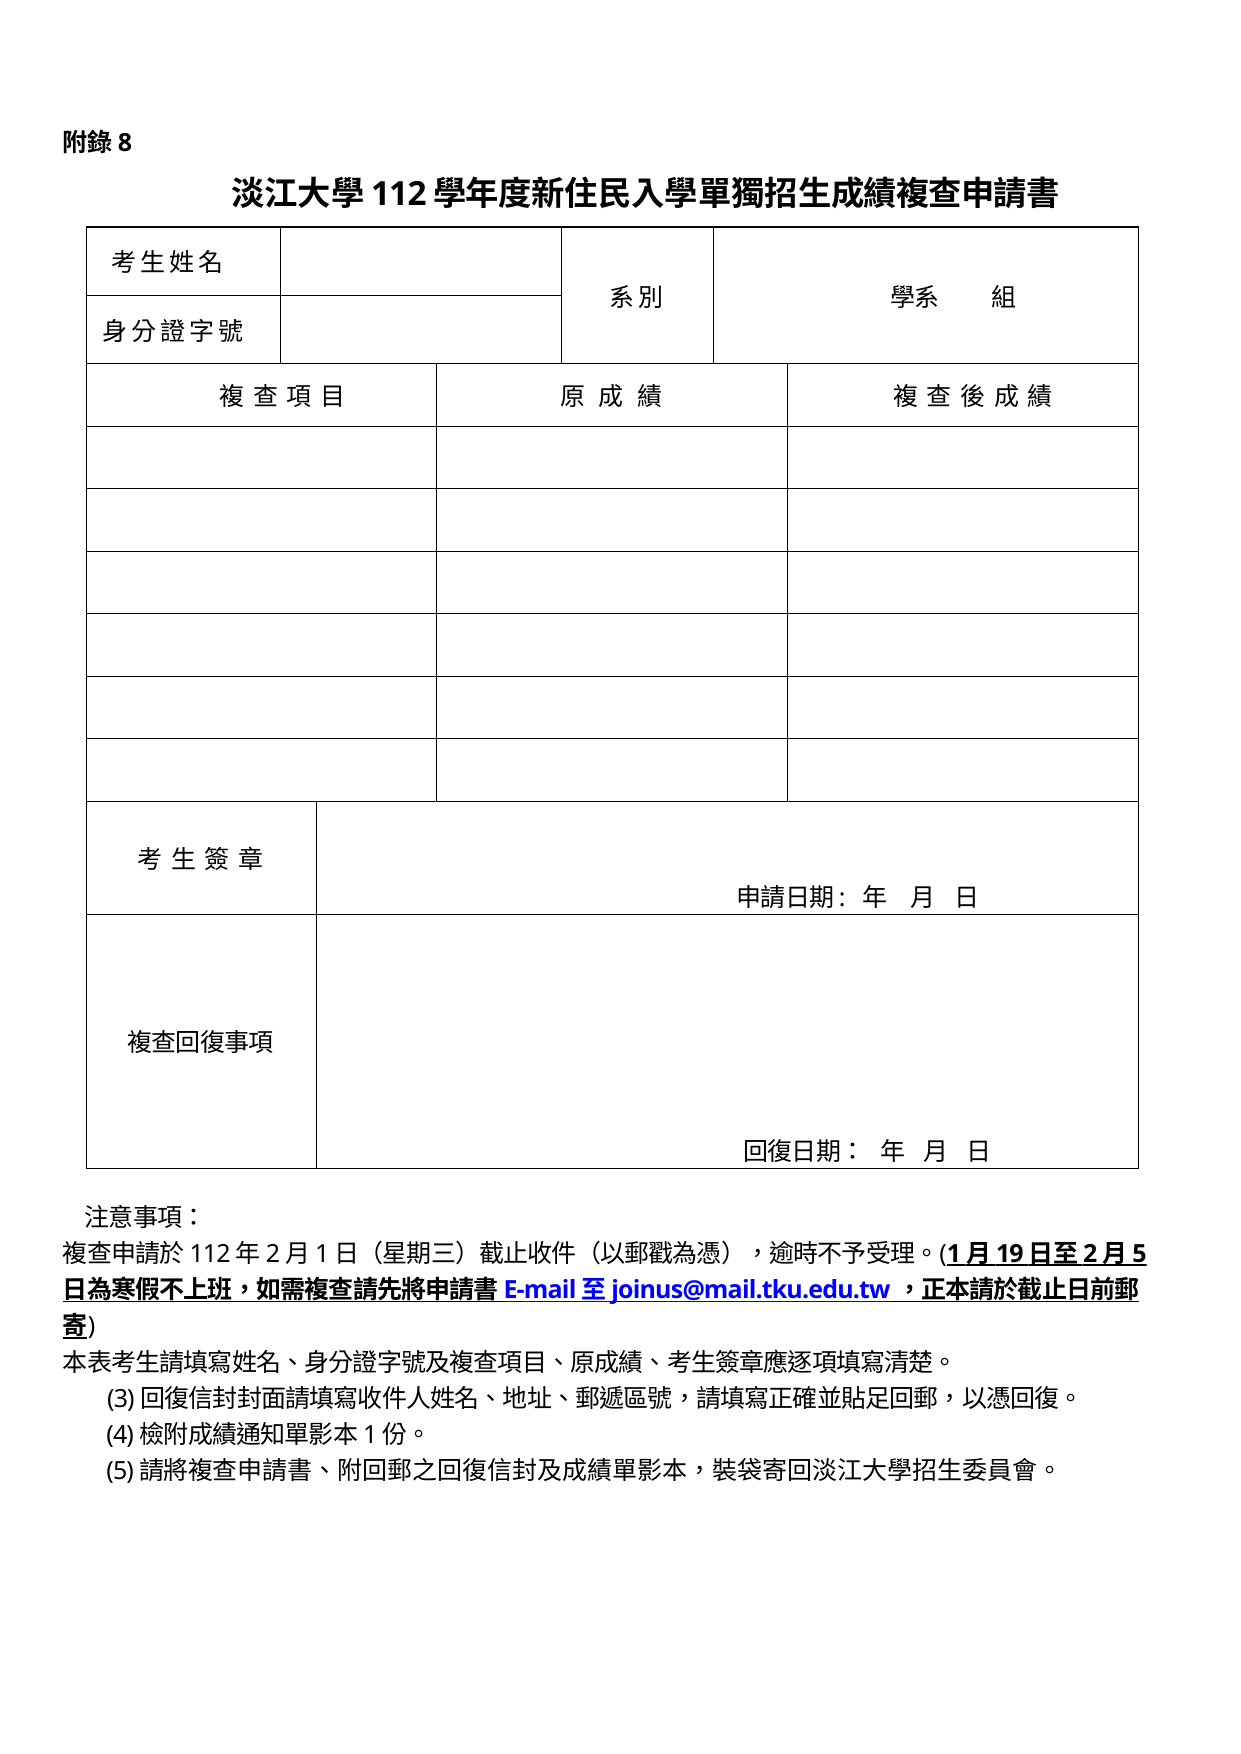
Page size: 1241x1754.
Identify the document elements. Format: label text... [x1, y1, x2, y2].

table_cell [87, 489, 436, 551]
table_cell [87, 427, 436, 488]
table_cell [788, 552, 1138, 613]
table_cell [788, 427, 1138, 488]
table_cell 複查回復事項 [87, 915, 316, 1168]
text 複查申請於112年2月1日（星期三）截止收件（以郵戳為憑），逾時不予受理。(1月19日至2月5日為寒假不上班，如需複查請先將申請書 E-mail至joinus@mail.tku.edu.tw ，正本請於截止日前郵寄) [63, 1233, 1161, 1342]
table_cell 身 分 證 字 號 [87, 296, 280, 363]
table_cell [437, 552, 787, 613]
table_cell [788, 677, 1138, 738]
table_cell [437, 614, 787, 676]
text (4) 檢附成績通知單影本1份。 [63, 1414, 1162, 1451]
table_cell [87, 677, 436, 738]
table_header 考 生 姓 名 [87, 228, 280, 295]
table_header [281, 228, 561, 295]
text 本表考生請填寫姓名、身分證字號及複查項目、原成績、考生簽章應逐項填寫清楚。 [63, 1342, 1161, 1378]
table_cell [437, 739, 787, 801]
table_cell 原 成 績 [437, 364, 787, 426]
table_cell 考 生 簽 章 [87, 802, 316, 913]
table_cell [437, 489, 787, 551]
text (5) 請將複查申請書、附回郵之回復信封及成績單影本，裝袋寄回淡江大學招生委員會。 [63, 1451, 1162, 1487]
table_header 系 別 [562, 228, 713, 363]
table_cell [437, 677, 787, 738]
table_cell 回復日期： 年 月 日 [317, 915, 1138, 1168]
table_cell [788, 614, 1138, 676]
text 淡江大學112學年度新住民入學單獨招生成績複查申請書 [63, 172, 1161, 214]
table_cell [788, 739, 1138, 801]
text 注意事項： [63, 1197, 1161, 1233]
table_header 學系 組 [714, 228, 1138, 363]
table_cell 申請日期 : 年 月 日 [317, 802, 1138, 913]
text (3) 回復信封封面請填寫收件人姓名、地址、郵遞區號，請填寫正確並貼足回郵，以憑回復。 [63, 1378, 1161, 1414]
table_cell 複 查 項 目 [87, 364, 436, 426]
text 附錄8 [63, 118, 1161, 160]
table_cell [788, 489, 1138, 551]
table_cell [437, 427, 787, 488]
table_cell [87, 614, 436, 676]
table_cell [87, 739, 436, 801]
table_cell [281, 296, 561, 363]
table_cell 複 查 後 成 績 [788, 364, 1138, 426]
table_cell [87, 552, 436, 613]
